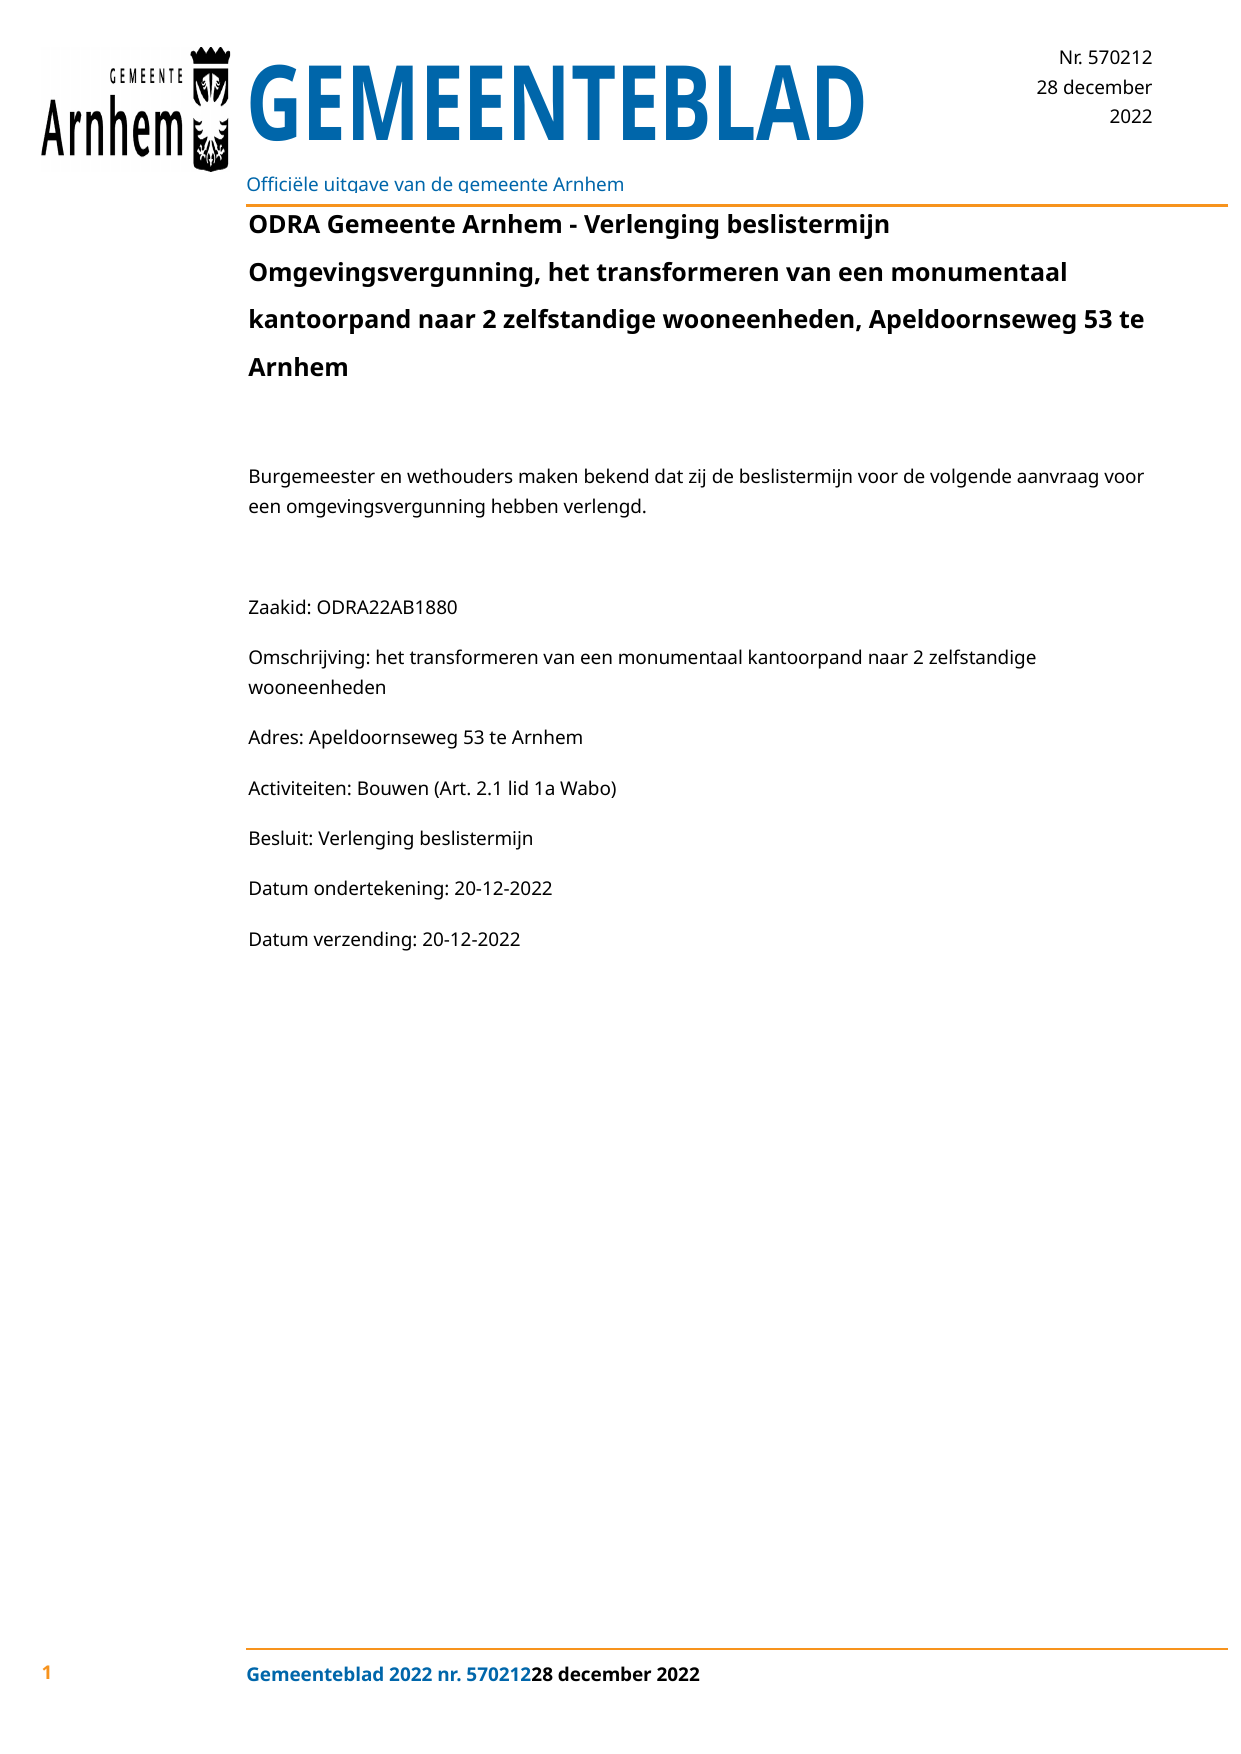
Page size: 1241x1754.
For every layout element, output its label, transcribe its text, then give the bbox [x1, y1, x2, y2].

text Zaakid: ODRA22AB1880 [248, 594, 1152, 620]
text Datum ondertekening: 20-12-2022 [248, 876, 1152, 901]
text Burgemeester en wethouders maken bekend dat zij de beslistermijn voor de volgende aanvraag voor een omgevingsvergunning hebben verlengd. [248, 463, 1152, 519]
text ODRA Gemeente Arnhem - Verlenging beslistermijn Omgevingsvergunning, het transformeren van een monumentaal kantoorpand naar 2 zelfstandige wooneenheden, Apeldoornseweg 53 te Arnhem [248, 207, 1152, 384]
text Datum verzending: 20-12-2022 [248, 926, 1152, 952]
text Adres: Apeldoornseweg 53 te Arnhem [248, 724, 1152, 750]
picture [41, 47, 231, 172]
text Besluit: Verlenging beslistermijn [248, 825, 1152, 851]
text Omschrijving: het transformeren van een monumentaal kantoorpand naar 2 zelfstandige wooneenheden [248, 644, 1152, 700]
text Activiteiten: Bouwen (Art. 2.1 lid 1a Wabo) [248, 775, 1152, 801]
